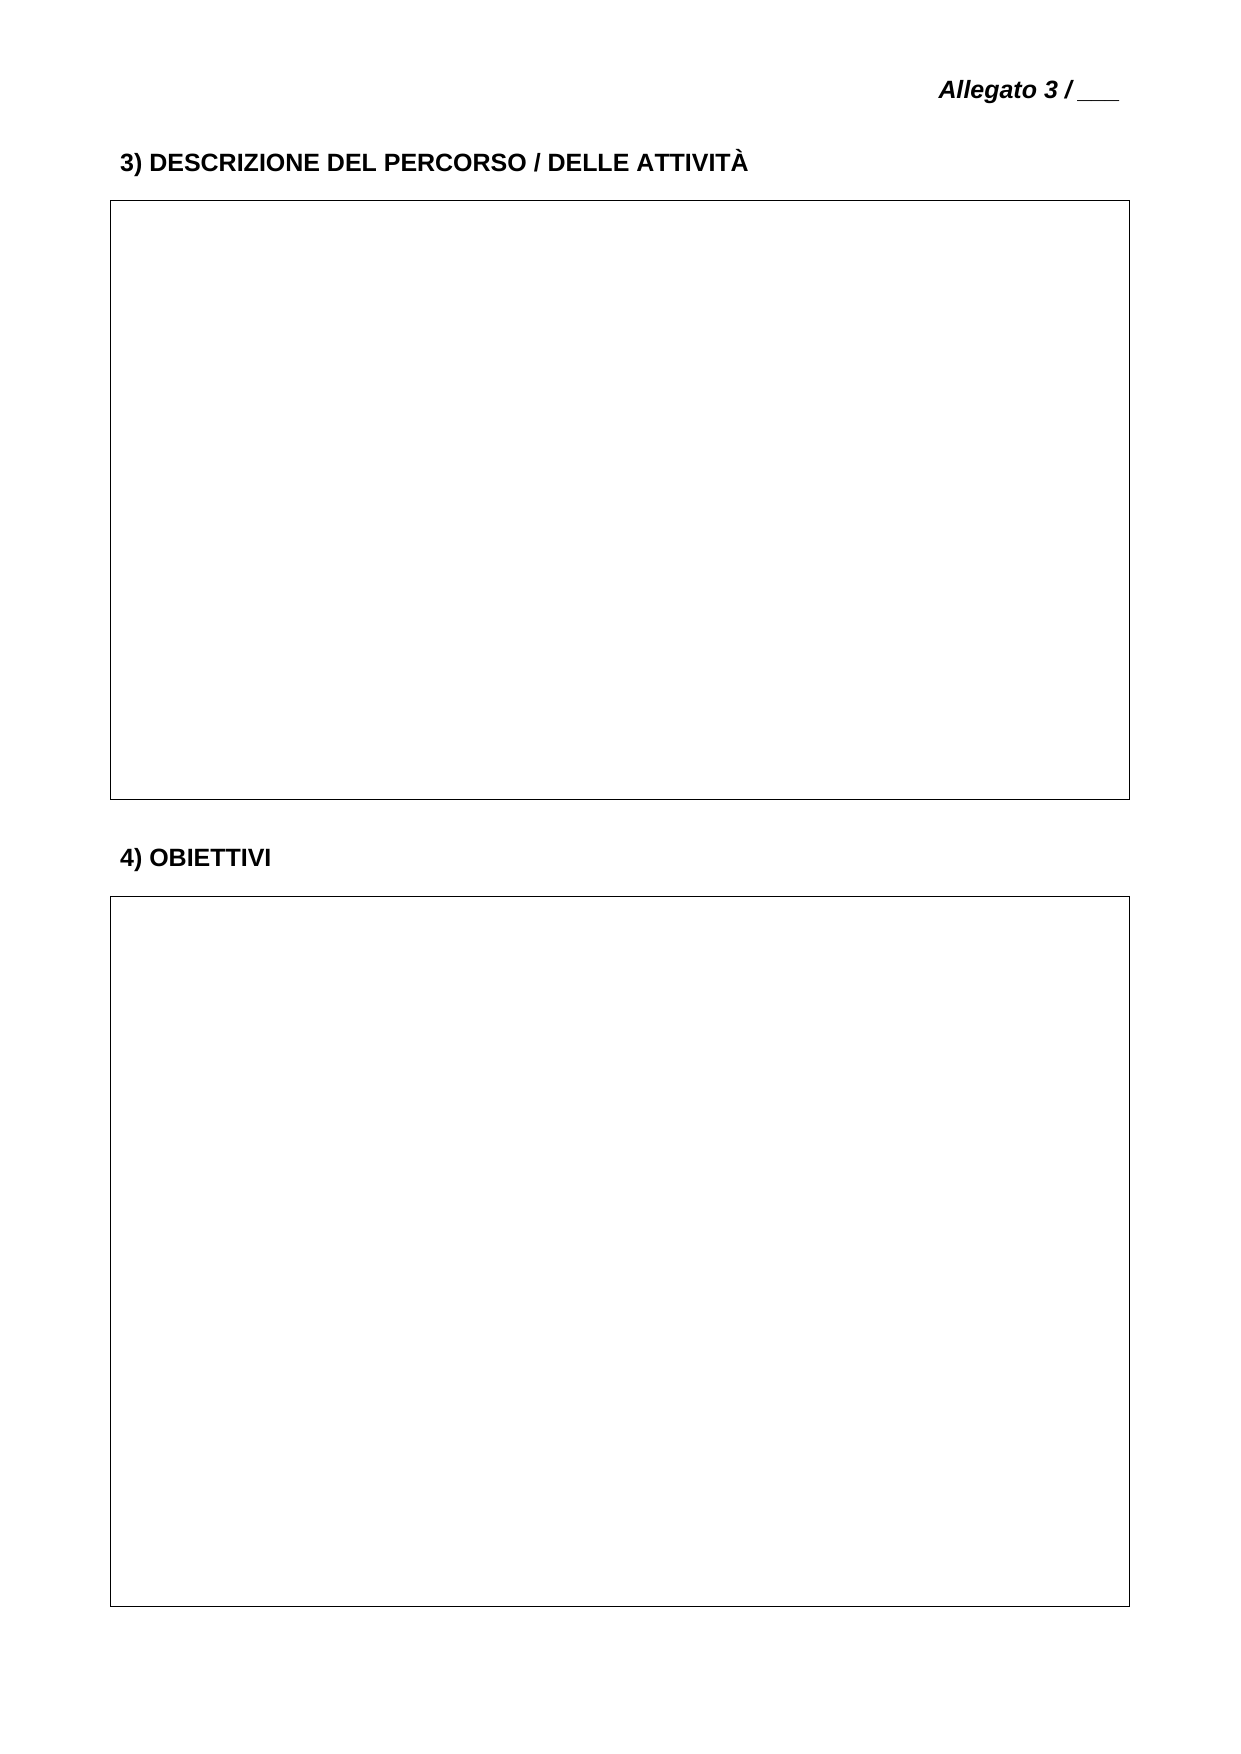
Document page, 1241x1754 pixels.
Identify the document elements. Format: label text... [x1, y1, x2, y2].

text 3) DESCRIZIONE DEL PERCORSO / DELLE ATTIVITÀ [120, 148, 1120, 176]
table_header [111, 897, 1129, 1606]
text 4) OBIETTIVI [120, 843, 1120, 872]
table_header [111, 201, 1129, 799]
